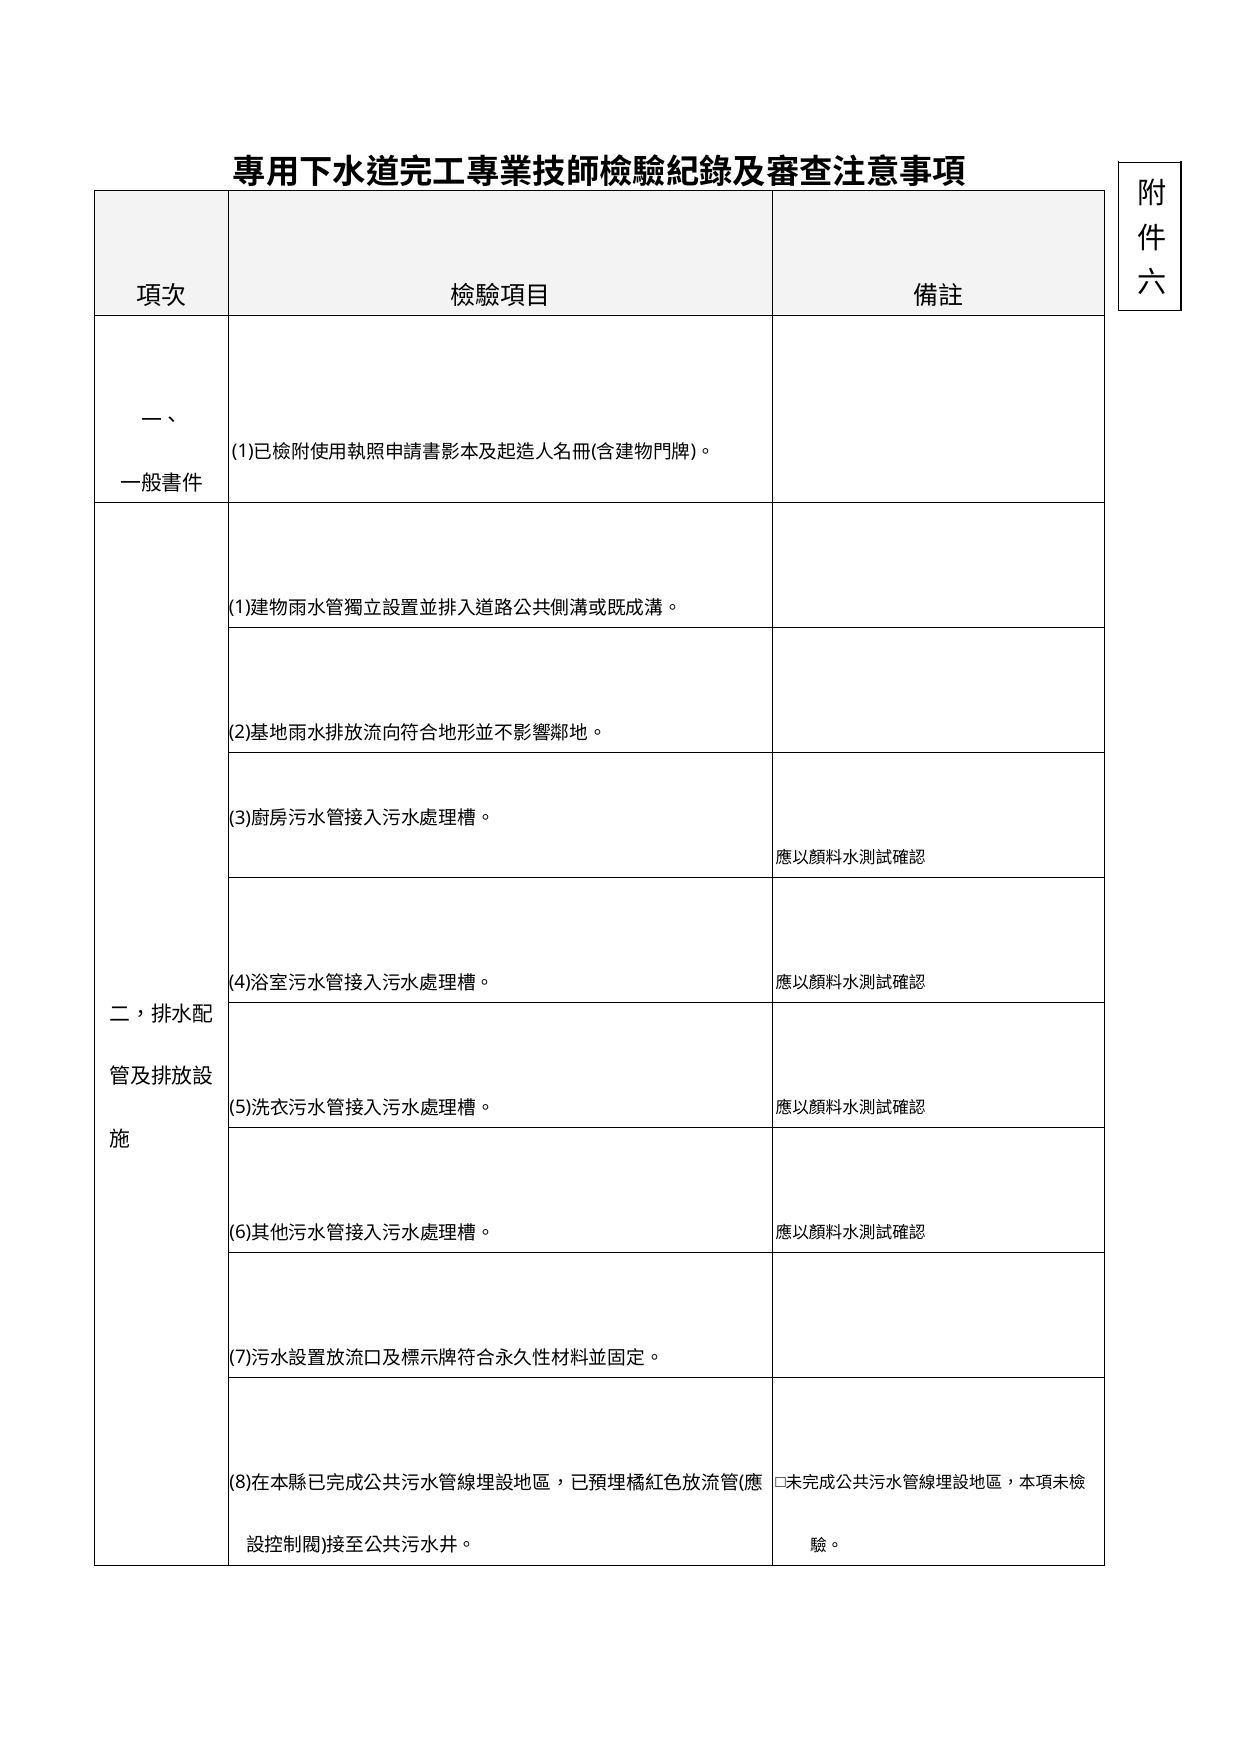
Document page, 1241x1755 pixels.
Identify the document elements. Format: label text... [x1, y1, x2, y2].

table_cell (1)已檢附使用執照申請書影本及起造人名冊(含建物門牌)。 [229, 316, 772, 502]
table_cell (6)其他污水管接入污水處理槽。 [229, 1128, 772, 1252]
table_cell 一、 一般書件 [95, 316, 228, 502]
table_cell (7)污水設置放流口及標示牌符合永久性材料並固定。 [229, 1253, 772, 1377]
table_cell 應以顏料水測試確認 [773, 878, 1104, 1002]
table_cell □未完成公共污水管線埋設地區，本項未檢驗。 [773, 1378, 1104, 1564]
table_cell 備註 [773, 191, 1104, 314]
table_cell (1)建物雨水管獨立設置並排入道路公共側溝或既成溝。 [229, 503, 772, 627]
table_cell (2)基地雨水排放流向符合地形並不影響鄰地。 [229, 628, 772, 752]
table_cell [773, 503, 1104, 627]
table_cell (5)洗衣污水管接入污水處理槽。 [229, 1003, 772, 1127]
table_cell (3)廚房污水管接入污水處理槽。 [229, 753, 772, 877]
table_header 專用下水道完工專業技師檢驗紀錄及審查注意事項 [1119, 163, 1180, 310]
table_cell (4)浴室污水管接入污水處理槽。 [229, 878, 772, 1002]
table_cell (8)在本縣已完成公共污水管線埋設地區，已預埋橘紅色放流管(應設控制閥)接至公共污水井。 [229, 1378, 772, 1564]
table_cell 應以顏料水測試確認 [773, 1003, 1104, 1127]
table_cell 檢驗項目 [229, 191, 772, 314]
table_cell [773, 1253, 1104, 1377]
table_cell 應以顏料水測試確認 [773, 1128, 1104, 1252]
table_cell 應以顏料水測試確認 [773, 753, 1104, 877]
table_header 專用下水道完工專業技師檢驗紀錄及審查注意事項 [95, 127, 1104, 189]
table_cell 項次 [95, 191, 228, 314]
table_cell 二，排水配管及排放設施 [95, 503, 228, 1564]
table_cell [773, 316, 1104, 502]
table_cell [773, 628, 1104, 752]
